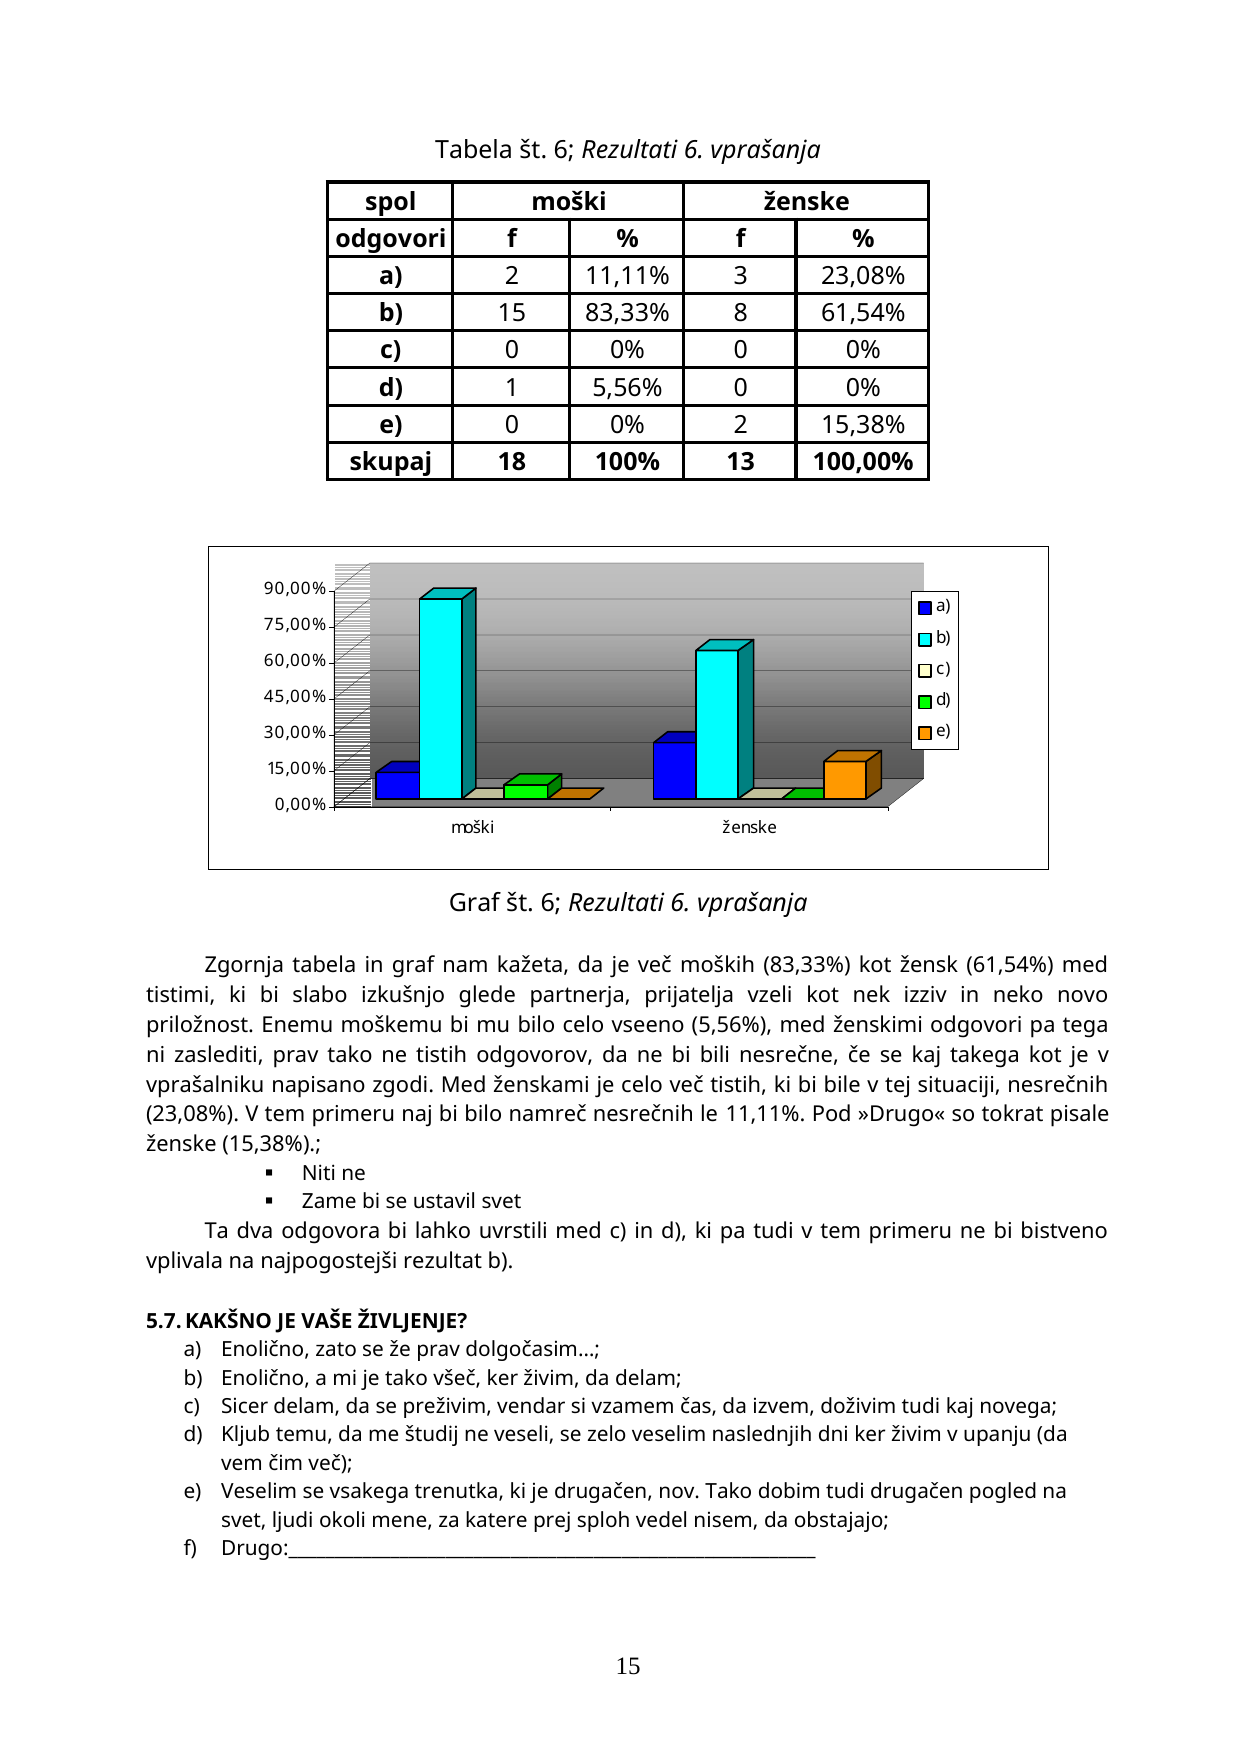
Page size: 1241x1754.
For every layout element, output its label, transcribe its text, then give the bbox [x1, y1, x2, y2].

list Veselim se vsakega trenutka, ki je drugačen, nov. Tako dobim tudi drugačen pogled na svet, ljudi okoli mene, za katere prej sploh vedel nisem, da obstajajo; [183, 1476, 1110, 1533]
table_header spol [329, 184, 451, 217]
text Graf št. 6; Rezultati 6. vprašanja [146, 884, 1110, 918]
table_cell f [454, 221, 568, 255]
table_cell f [685, 221, 794, 255]
table_cell b) [329, 295, 451, 329]
table_cell 8 [685, 295, 794, 329]
table_cell c) [329, 332, 451, 366]
table_cell odgovori [329, 221, 451, 255]
list Zame bi se ustavil svet [264, 1186, 1110, 1215]
table_cell 3 [685, 258, 794, 292]
table_header ženske [685, 184, 927, 217]
table_header moški [454, 184, 682, 217]
table_cell 83,33% [571, 295, 682, 329]
table_cell 18 [454, 444, 568, 478]
list Sicer delam, da se preživim, vendar si vzamem čas, da izvem, doživim tudi kaj novega; [183, 1391, 1110, 1419]
list Drugo:_________________________________________________________ [183, 1533, 1110, 1562]
table_cell 2 [454, 258, 568, 292]
table_cell e) [329, 407, 451, 441]
table_cell 1 [454, 369, 568, 403]
table_cell 0 [454, 407, 568, 441]
table_cell % [798, 221, 927, 255]
table_cell 2 [685, 407, 794, 441]
table_cell 0 [685, 369, 794, 403]
list Enolično, a mi je tako všeč, ker živim, da delam; [183, 1363, 1110, 1391]
text Zgornja tabela in graf nam kažeta, da je več moških (83,33%) kot žensk (61,54%) med tistimi, ki bi slabo izkušnjo glede partnerja, prijatelja vzeli kot nek izziv in neko novo priložnost. Enemu moškemu bi mu bilo celo vseeno (5,56%), med ženskimi odgovori pa tega ni zaslediti, prav tako ne tistih odgovorov, da ne bi bili nesrečne, če se kaj takega kot je v vprašalniku napisano zgodi. Med ženskami je celo več tistih, ki bi bile v tej situaciji, nesrečnih (23,08%). V tem primeru naj bi bilo namreč nesrečnih le 11,11%. Pod »Drugo« so tokrat pisale ženske (15,38%).; [146, 949, 1110, 1158]
table_cell 0% [798, 332, 927, 366]
table_cell % [571, 221, 682, 255]
table_cell 0 [454, 332, 568, 366]
list Kljub temu, da me študij ne veseli, se zelo veselim naslednjih dni ker živim v upanju (da vem čim več); [183, 1419, 1110, 1476]
table_cell 13 [685, 444, 794, 478]
table_cell 11,11% [571, 258, 682, 292]
list KAKŠNO JE VAŠE ŽIVLJENJE? [146, 1306, 1110, 1334]
text Tabela št. 6; Rezultati 6. vprašanja [146, 132, 1110, 166]
table_cell skupaj [329, 444, 451, 478]
table_cell 15 [454, 295, 568, 329]
table_cell 61,54% [798, 295, 927, 329]
table_cell 0% [798, 369, 927, 403]
list Enolično, zato se že prav dolgočasim…; [183, 1334, 1110, 1363]
table_cell 100,00% [798, 444, 927, 478]
table_cell 0% [571, 407, 682, 441]
table_cell a) [329, 258, 451, 292]
list Niti ne [264, 1158, 1110, 1186]
table_cell 23,08% [798, 258, 927, 292]
table_cell 5,56% [571, 369, 682, 403]
table_cell 15,38% [798, 407, 927, 441]
table_cell 0% [571, 332, 682, 366]
table_cell 100% [571, 444, 682, 478]
table_cell d) [329, 369, 451, 403]
table_cell 0 [685, 332, 794, 366]
text Ta dva odgovora bi lahko uvrstili med c) in d), ki pa tudi v tem primeru ne bi bistveno vplivala na najpogostejši rezultat b). [146, 1215, 1110, 1274]
